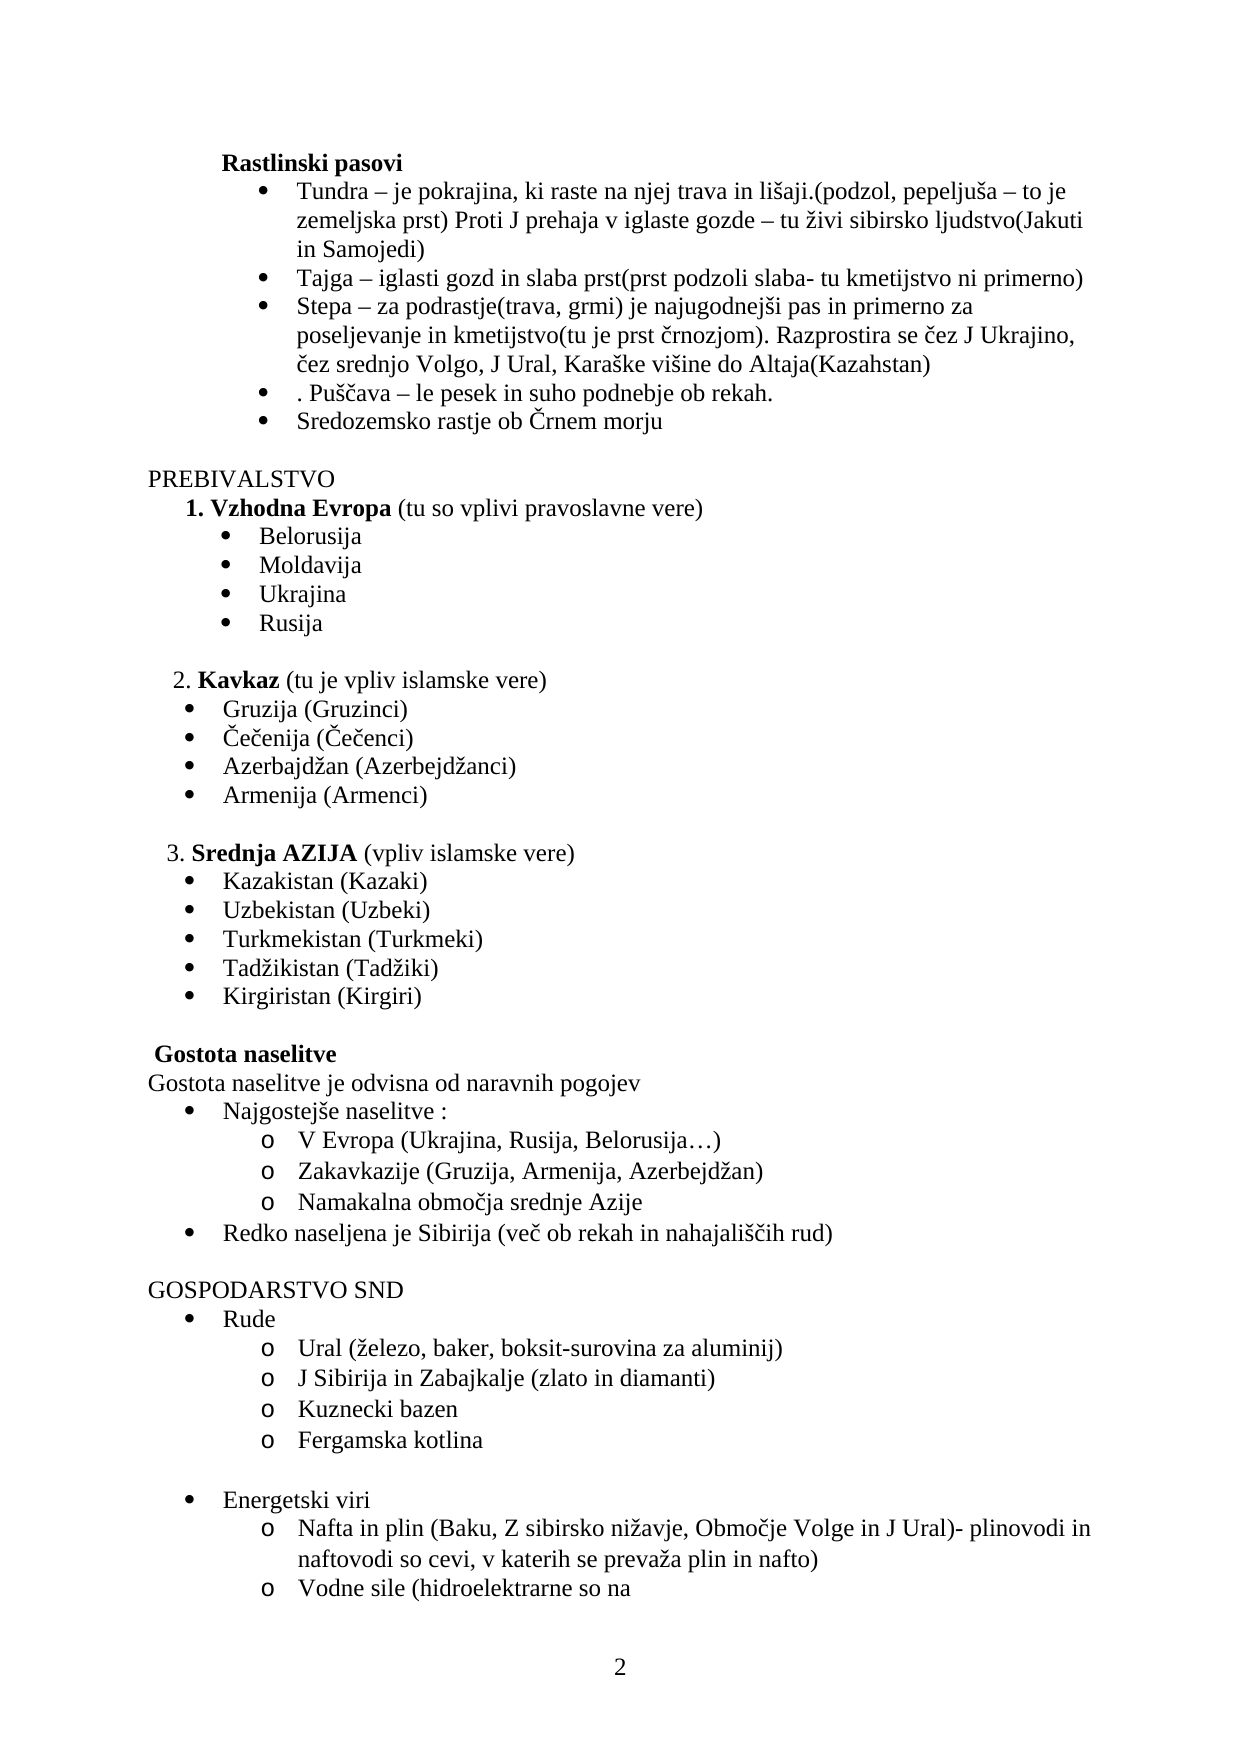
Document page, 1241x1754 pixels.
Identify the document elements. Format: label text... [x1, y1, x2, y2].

text 1. Vzhodna Evropa (tu so vplivi pravoslavne vere) [148, 493, 1093, 521]
list Ukrajina [221, 579, 1093, 608]
list Moldavija [221, 550, 1093, 579]
text GOSPODARSTVO SND [148, 1275, 1093, 1304]
list Belorusija [221, 521, 1093, 550]
list Kazakistan (Kazaki) [185, 866, 1093, 895]
list Rude [185, 1304, 1093, 1333]
list Sredozemsko rastje ob Črnem morju [259, 406, 1093, 435]
text Gostota naselitve je odvisna od naravnih pogojev [148, 1068, 1093, 1096]
list Energetski viri [185, 1485, 1093, 1513]
list Tajga – iglasti gozd in slaba prst(prst podzoli slaba- tu kmetijstvo ni primerno) [259, 263, 1093, 291]
list Redko naseljena je Sibirija (več ob rekah in nahajališčih rud) [185, 1218, 1093, 1246]
list Uzbekistan (Uzbeki) [185, 895, 1093, 924]
list Vodne sile (hidroelektrarne so na [260, 1573, 1093, 1604]
list Najgostejše naselitve : [185, 1096, 1093, 1125]
list Čečenija (Čečenci) [185, 723, 1093, 751]
subtitle Rastlinski pasovi [221, 148, 1093, 176]
list Gruzija (Gruzinci) [185, 694, 1093, 723]
text 3. Srednja AZIJA (vpliv islamske vere) [148, 838, 1093, 866]
list Zakavkazije (Gruzija, Armenija, Azerbejdžan) [260, 1156, 1093, 1187]
text 2. Kavkaz (tu je vpliv islamske vere) [148, 665, 1093, 694]
list Stepa – za podrastje(trava, grmi) je najugodnejši pas in primerno za poseljevanje in kmetijstvo(tu je prst črnozjom). Razprostira se čez J Ukrajino, čez srednjo Volgo, J Ural, Karaške višine do Altaja(Kazahstan) [259, 291, 1093, 378]
list J Sibirija in Zabajkalje (zlato in diamanti) [260, 1363, 1093, 1394]
list Tadžikistan (Tadžiki) [185, 953, 1093, 981]
list Kirgiristan (Kirgiri) [185, 981, 1093, 1010]
list Namakalna območja srednje Azije [260, 1187, 1093, 1218]
list . Puščava – le pesek in suho podnebje ob rekah. [259, 378, 1093, 406]
list V Evropa (Ukrajina, Rusija, Belorusija…) [260, 1125, 1093, 1156]
list Armenija (Armenci) [185, 780, 1093, 809]
list Nafta in plin (Baku, Z sibirsko nižavje, Območje Volge in J Ural)- plinovodi in naftovodi so cevi, v katerih se prevaža plin in nafto) [260, 1513, 1093, 1573]
list Rusija [221, 608, 1093, 636]
list Tundra – je pokrajina, ki raste na njej trava in lišaji.(podzol, pepeljuša – to je zemeljska prst) Proti J prehaja v iglaste gozde – tu živi sibirsko ljudstvo(Jakuti in Samojedi) [259, 176, 1093, 263]
list Fergamska kotlina [260, 1425, 1093, 1456]
list Turkmekistan (Turkmeki) [185, 924, 1093, 953]
list Kuznecki bazen [260, 1394, 1093, 1425]
text PREBIVALSTVO [148, 464, 1093, 493]
list Azerbajdžan (Azerbejdžanci) [185, 751, 1093, 780]
list Ural (železo, baker, boksit-surovina za aluminij) [260, 1333, 1093, 1363]
subtitle Gostota naselitve [148, 1039, 1093, 1068]
